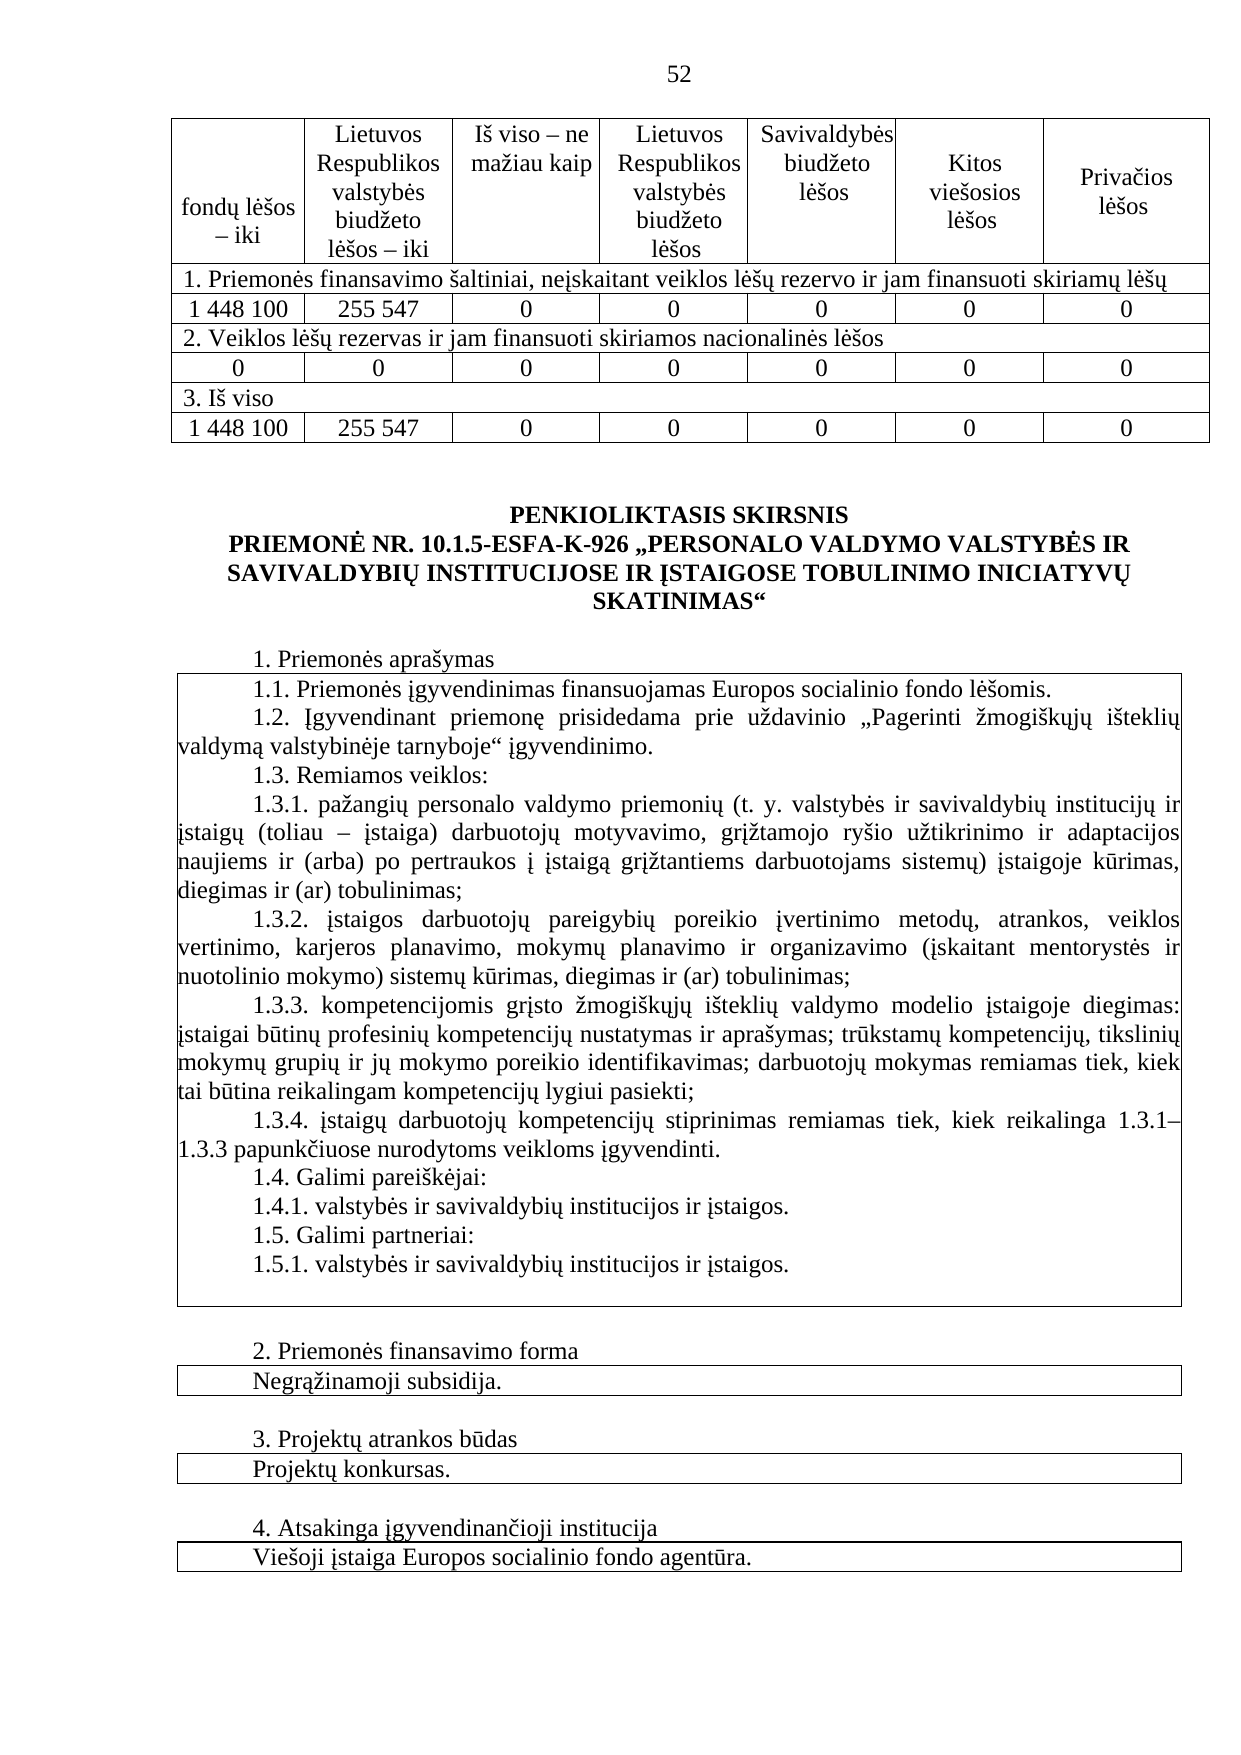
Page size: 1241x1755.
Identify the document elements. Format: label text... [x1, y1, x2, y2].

table_cell Iš viso – ne mažiau kaip [453, 119, 599, 263]
table_cell Savivaldybės biudžeto lėšos [748, 119, 895, 263]
table_cell 0 [748, 294, 895, 322]
table_cell 0 [1044, 294, 1209, 322]
table_cell 0 [600, 353, 747, 382]
table_cell 0 [1044, 413, 1209, 442]
table_cell 1. Priemonės finansavimo šaltiniai, neįskaitant veiklos lėšų rezervo ir jam finansuoti skiriamų lėšų [172, 264, 1209, 293]
text 4. Atsakinga įgyvendinančioji institucija [177, 1513, 1181, 1541]
table_cell 1 448 100 [172, 413, 304, 442]
table_cell 2. Veiklos lėšų rezervas ir jam finansuoti skiriamos nacionalinės lėšos [172, 324, 1209, 352]
table_header Projektų konkursas. [178, 1454, 1181, 1483]
table_cell 0 [453, 413, 599, 442]
table_cell 1.4. Galimi pareiškėjai: 1.4.1. valstybės ir savivaldybių institucijos ir įstaigos. 1.5. Galimi partneriai: 1.5.1. valstybės ir savivaldybių institucijos ir įstaigos. [178, 1163, 1181, 1277]
table_cell 0 [600, 413, 747, 442]
table_cell [178, 1278, 1181, 1306]
table_cell 0 [896, 294, 1043, 322]
text 1. Priemonės aprašymas [177, 644, 1181, 673]
table_header Negrąžinamoji subsidija. [178, 1366, 1181, 1394]
table_header 1.1. Priemonės įgyvendinimas finansuojamas Europos socialinio fondo lėšomis. 1.2. Įgyvendinant priemonę prisidedama prie uždavinio „Pagerinti žmogiškųjų išteklių valdymą valstybinėje tarnyboje“ įgyvendinimo. 1.3. Remiamos veiklos: [178, 674, 1181, 789]
table_cell Lietuvos Respublikos valstybės biudžeto lėšos – iki [305, 119, 452, 263]
table_cell 1 448 100 [172, 294, 304, 322]
table_header Viešoji įstaiga Europos socialinio fondo agentūra. [178, 1543, 1181, 1571]
table_cell 0 [600, 294, 747, 322]
table_cell 0 [748, 413, 895, 442]
table_cell 0 [305, 353, 452, 382]
table_cell Kitos viešosios lėšos [896, 119, 1043, 263]
table_cell fondų lėšos – iki [172, 119, 304, 263]
table_cell 0 [748, 353, 895, 382]
text PENKIOLIKTASIS SKIRSNIS [177, 500, 1181, 529]
table_cell 1.3.1. pažangių personalo valdymo priemonių (t. y. valstybės ir savivaldybių institucijų ir įstaigų (toliau – įstaiga) darbuotojų motyvavimo, grįžtamojo ryšio užtikrinimo ir adaptacijos naujiems ir (arba) po pertraukos į įstaigą grįžtantiems darbuotojams sistemų) įstaigoje kūrimas, diegimas ir (ar) tobulinimas; 1.3.2. įstaigos darbuotojų pareigybių poreikio įvertinimo metodų, atrankos, veiklos vertinimo, karjeros planavimo, mokymų planavimo ir organizavimo (įskaitant mentorystės ir nuotolinio mokymo) sistemų kūrimas, diegimas ir (ar) tobulinimas; 1.3.3. kompetencijomis grįsto žmogiškųjų išteklių valdymo modelio įstaigoje diegimas: įstaigai būtinų profesinių kompetencijų nustatymas ir aprašymas; trūkstamų kompetencijų, tikslinių mokymų grupių ir jų mokymo poreikio identifikavimas; darbuotojų mokymas remiamas tiek, kiek tai būtina reikalingam kompetencijų lygiui pasiekti; 1.3.4. įstaigų darbuotojų kompetencijų stiprinimas remiamas tiek, kiek reikalinga 1.3.1–1.3.3 papunkčiuose nurodytoms veikloms įgyvendinti. [178, 789, 1181, 1162]
text 2. Priemonės finansavimo forma [177, 1336, 1181, 1365]
text PRIEMONĖ NR. 10.1.5-ESFA-K-926 „PERSONALO VALDYMO VALSTYBĖS IR SAVIVALDYBIŲ INSTITUCIJOSE IR ĮSTAIGOSE TOBULINIMO INICIATYVŲ SKATINIMAS“ [177, 529, 1181, 615]
table_cell 0 [896, 413, 1043, 442]
table_cell 255 547 [305, 413, 452, 442]
table_cell 3. Iš viso [172, 383, 1209, 412]
table_cell 255 547 [305, 294, 452, 322]
table_cell Privačios lėšos [1044, 119, 1209, 263]
table_cell 0 [453, 353, 599, 382]
table_cell 0 [453, 294, 599, 322]
table_cell 0 [1044, 353, 1209, 382]
table_cell 0 [896, 353, 1043, 382]
table_cell Lietuvos Respublikos valstybės biudžeto lėšos [600, 119, 747, 263]
table_cell 0 [172, 353, 304, 382]
text 3. Projektų atrankos būdas [177, 1424, 1181, 1453]
